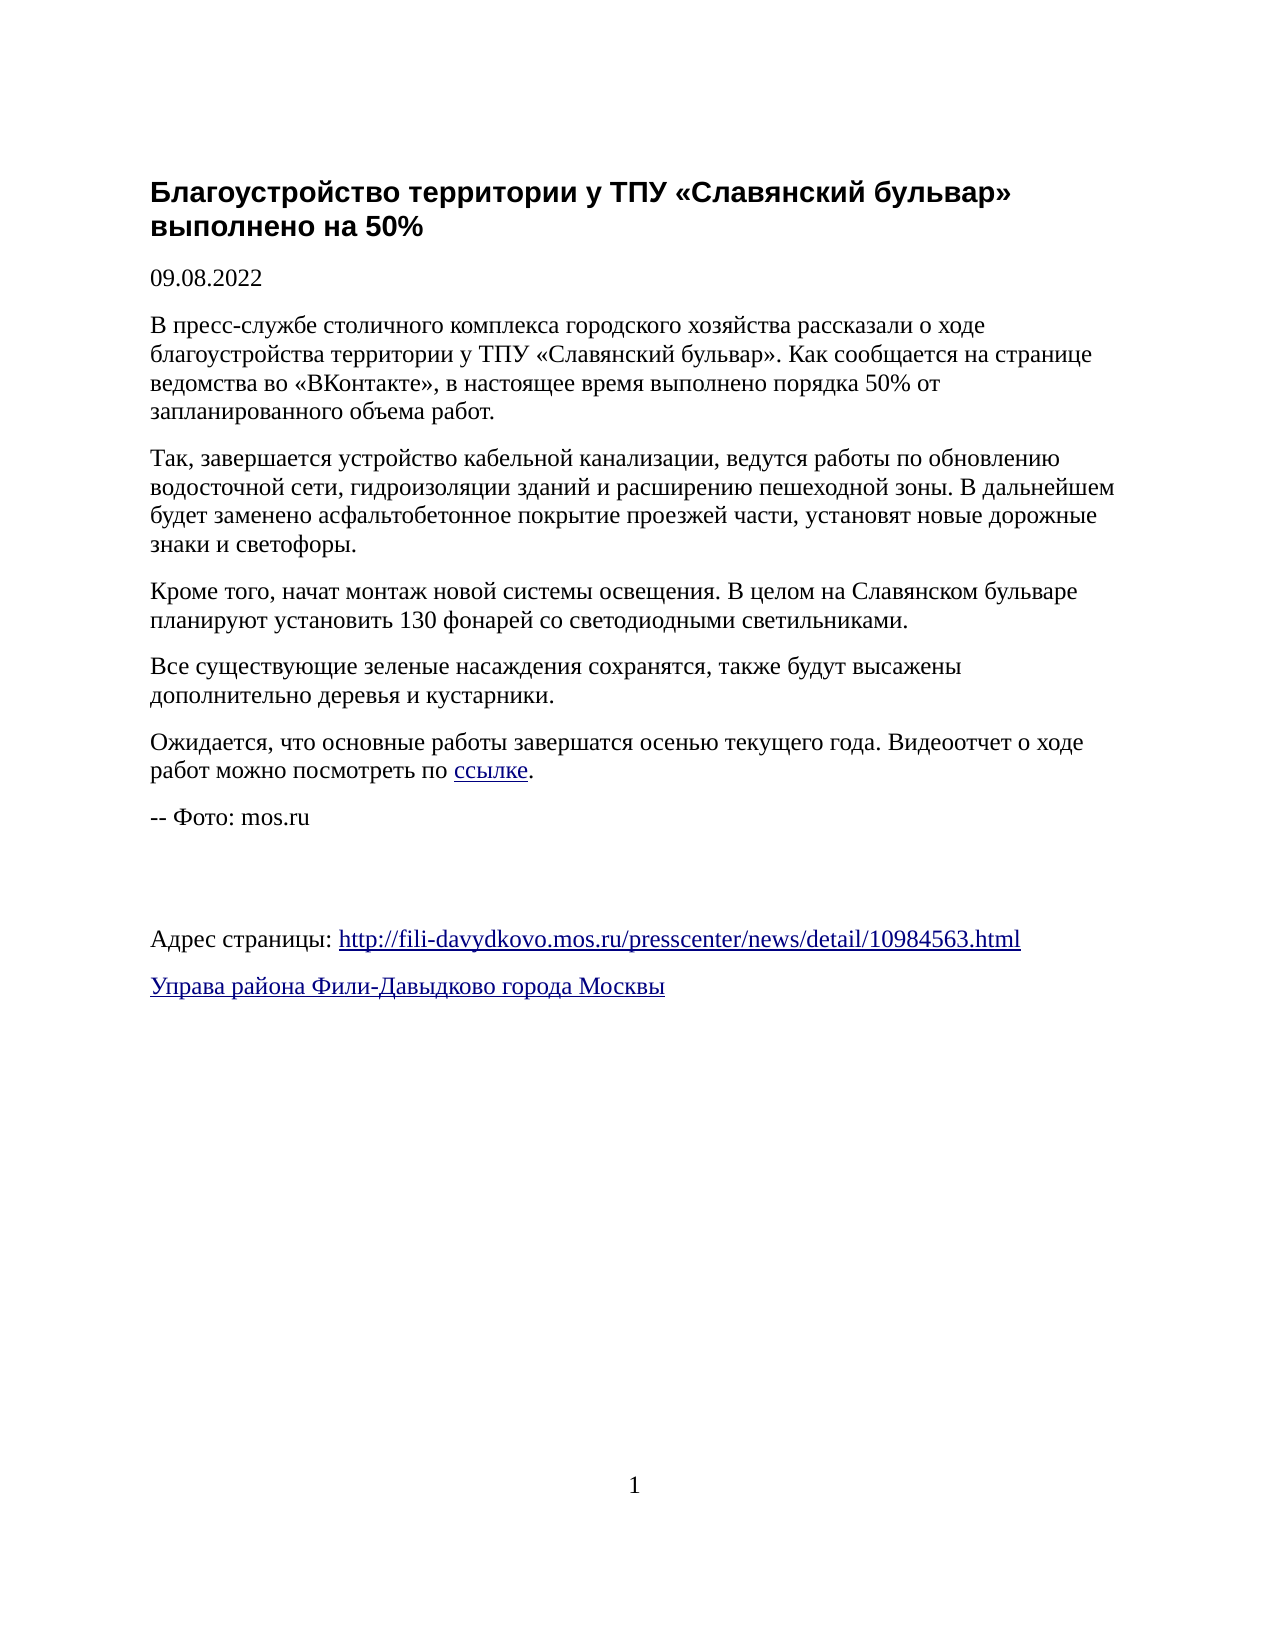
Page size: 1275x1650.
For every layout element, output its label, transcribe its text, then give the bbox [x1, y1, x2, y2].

text В пресс-службе столичного комплекса городского хозяйства рассказали о ходе благоустройства территории у ТПУ «Славянский бульвар». Как сообщается на странице ведомства во «ВКонтакте», в настоящее время выполнено порядка 50% от запланированного объема работ. [150, 310, 1125, 425]
text Управа района Фили-Давыдково города Москвы [150, 971, 1125, 1000]
text -- Фото: mos.ru [150, 802, 1125, 831]
subtitle Благоустройство территории у ТПУ «Славянский бульвар» выполнено на 50% [150, 175, 1125, 242]
text Кроме того, начат монтаж новой системы освещения. В целом на Славянском бульваре планируют установить 130 фонарей со светодиодными светильниками. [150, 576, 1125, 633]
text Адрес страницы: http://fili-davydkovo.mos.ru/presscenter/news/detail/10984563.html [150, 924, 1125, 953]
text Так, завершается устройство кабельной канализации, ведутся работы по обновлению водосточной сети, гидроизоляции зданий и расширению пешеходной зоны. В дальнейшем будет заменено асфальтобетонное покрытие проезжей части, установят новые дорожные знаки и светофоры. [150, 443, 1125, 558]
text Все существующие зеленые насаждения сохранятся, также будут высажены дополнительно деревья и кустарники. [150, 651, 1125, 709]
text 09.08.2022 [150, 263, 1125, 292]
text Ожидается, что основные работы завершатся осенью текущего года. Видеоотчет о ходе работ можно посмотреть по ссылке. [150, 727, 1125, 784]
